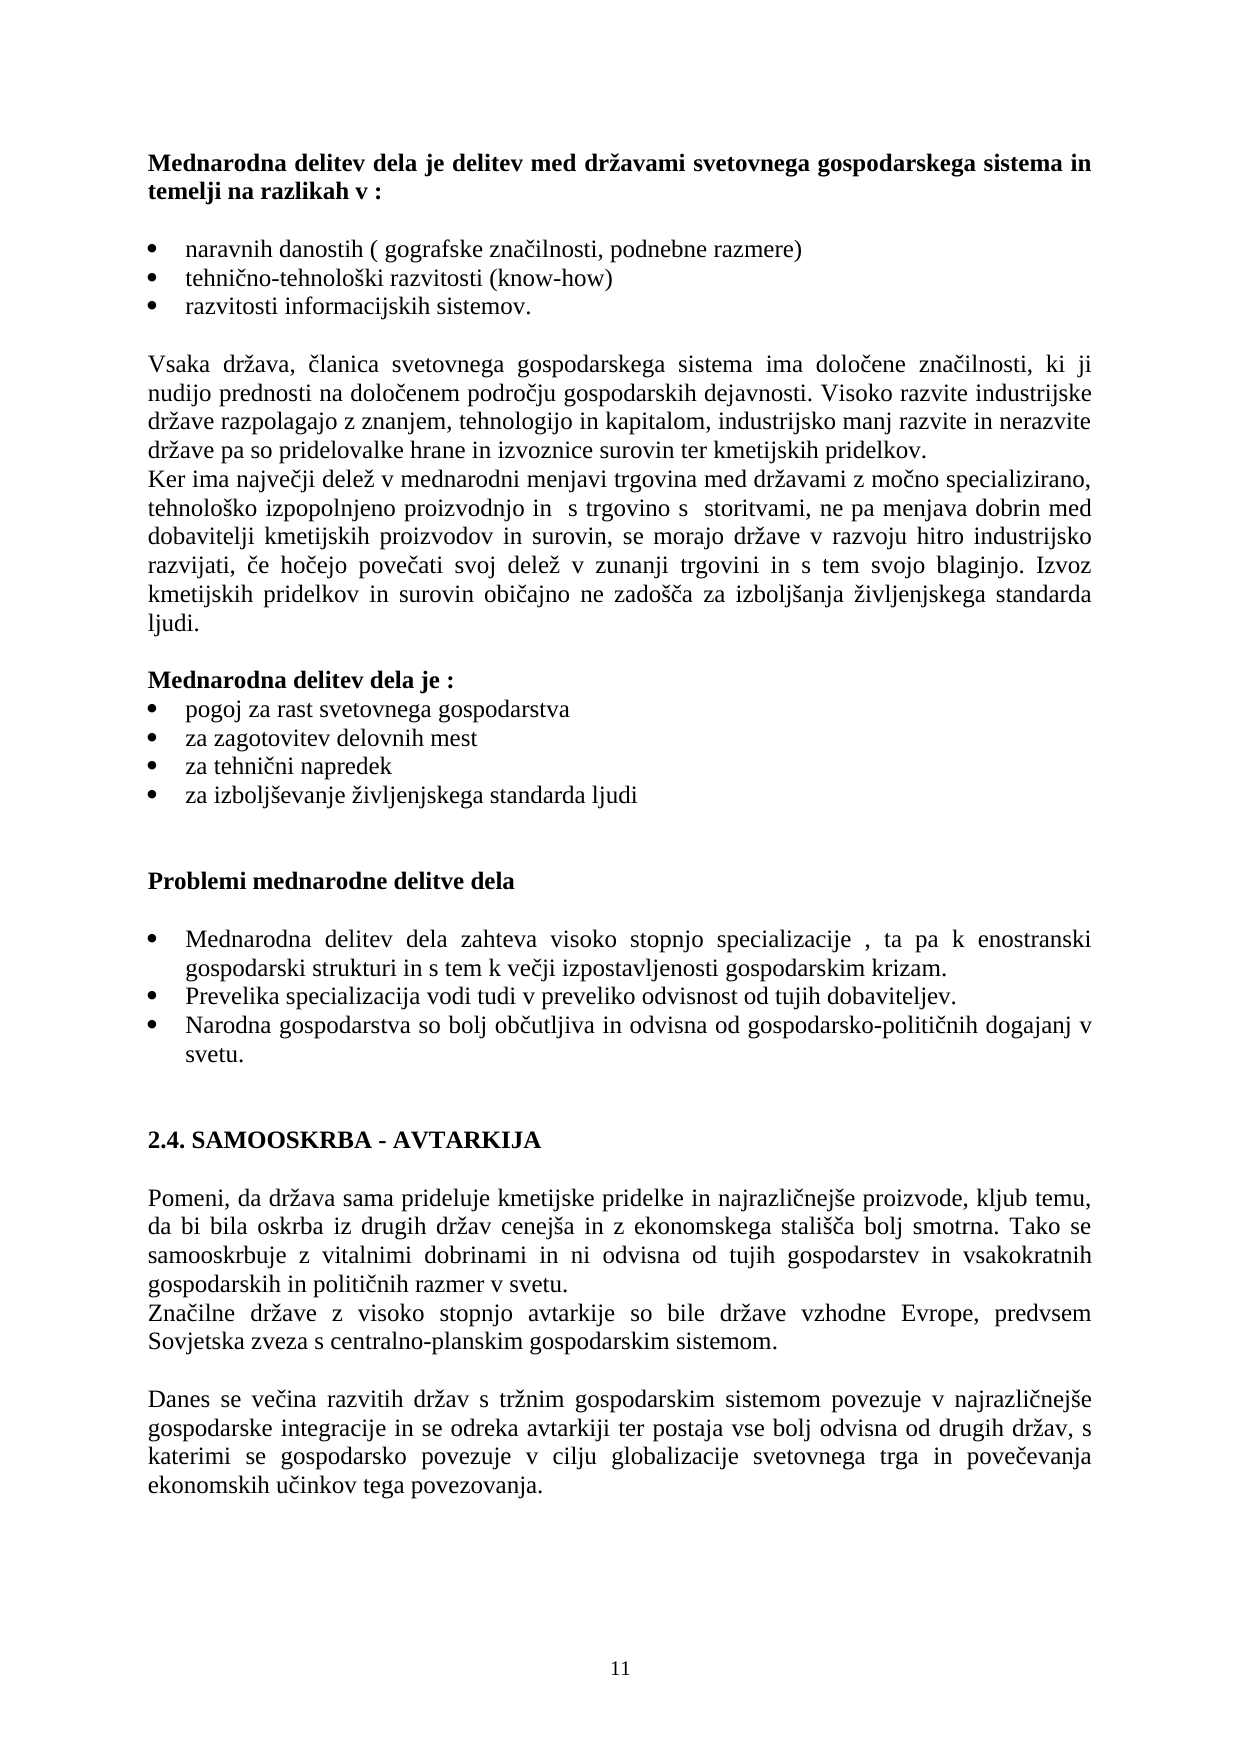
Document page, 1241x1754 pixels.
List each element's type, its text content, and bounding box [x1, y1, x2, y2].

list pogoj za rast svetovnega gospodarstva [148, 694, 1093, 723]
list za zagotovitev delovnih mest [148, 723, 1093, 751]
list Mednarodna delitev dela zahteva visoko stopnjo specializacije , ta pa k enostranski gospodarski strukturi in s tem k večji izpostavljenosti gospodarskim krizam. [148, 924, 1093, 981]
list za tehnični napredek [148, 751, 1093, 780]
text Značilne države z visoko stopnjo avtarkije so bile države vzhodne Evrope, predvsem Sovjetska zveza s centralno-planskim gospodarskim sistemom. [148, 1298, 1093, 1355]
text Problemi mednarodne delitve dela [148, 866, 1093, 895]
list naravnih danostih ( gografske značilnosti, podnebne razmere) [148, 234, 1093, 263]
text Mednarodna delitev dela je delitev med državami svetovnega gospodarskega sistema in temelji na razlikah v : [148, 148, 1093, 205]
list tehnično-tehnološki razvitosti (know-how) [148, 263, 1093, 291]
text Ker ima največji delež v mednarodni menjavi trgovina med državami z močno specializirano, tehnološko izpopolnjeno proizvodnjo in s trgovino s storitvami, ne pa menjava dobrin med dobavitelji kmetijskih proizvodov in surovin, se morajo države v razvoju hitro industrijsko razvijati, če hočejo povečati svoj delež v zunanji trgovini in s tem svojo blaginjo. Izvoz kmetijskih pridelkov in surovin običajno ne zadošča za izboljšanja življenjskega standarda ljudi. [148, 464, 1093, 636]
text Mednarodna delitev dela je : [148, 665, 1093, 694]
list za izboljševanje življenjskega standarda ljudi [148, 780, 1093, 809]
list razvitosti informacijskih sistemov. [148, 291, 1093, 320]
text Vsaka država, članica svetovnega gospodarskega sistema ima določene značilnosti, ki ji nudijo prednosti na določenem področju gospodarskih dejavnosti. Visoko razvite industrijske države razpolagajo z znanjem, tehnologijo in kapitalom, industrijsko manj razvite in nerazvite države pa so pridelovalke hrane in izvoznice surovin ter kmetijskih pridelkov. [148, 349, 1093, 464]
text Danes se večina razvitih držav s tržnim gospodarskim sistemom povezuje v najrazličnejše gospodarske integracije in se odreka avtarkiji ter postaja vse bolj odvisna od drugih držav, s katerimi se gospodarsko povezuje v cilju globalizacije svetovnega trga in povečevanja ekonomskih učinkov tega povezovanja. [148, 1384, 1093, 1499]
list Narodna gospodarstva so bolj občutljiva in odvisna od gospodarsko-političnih dogajanj v svetu. [148, 1010, 1093, 1068]
text 2.4. SAMOOSKRBA - AVTARKIJA [148, 1125, 1093, 1154]
list Prevelika specializacija vodi tudi v preveliko odvisnost od tujih dobaviteljev. [148, 981, 1093, 1010]
text Pomeni, da država sama prideluje kmetijske pridelke in najrazličnejše proizvode, kljub temu, da bi bila oskrba iz drugih držav cenejša in z ekonomskega stališča bolj smotrna. Tako se samooskrbuje z vitalnimi dobrinami in ni odvisna od tujih gospodarstev in vsakokratnih gospodarskih in političnih razmer v svetu. [148, 1183, 1093, 1298]
